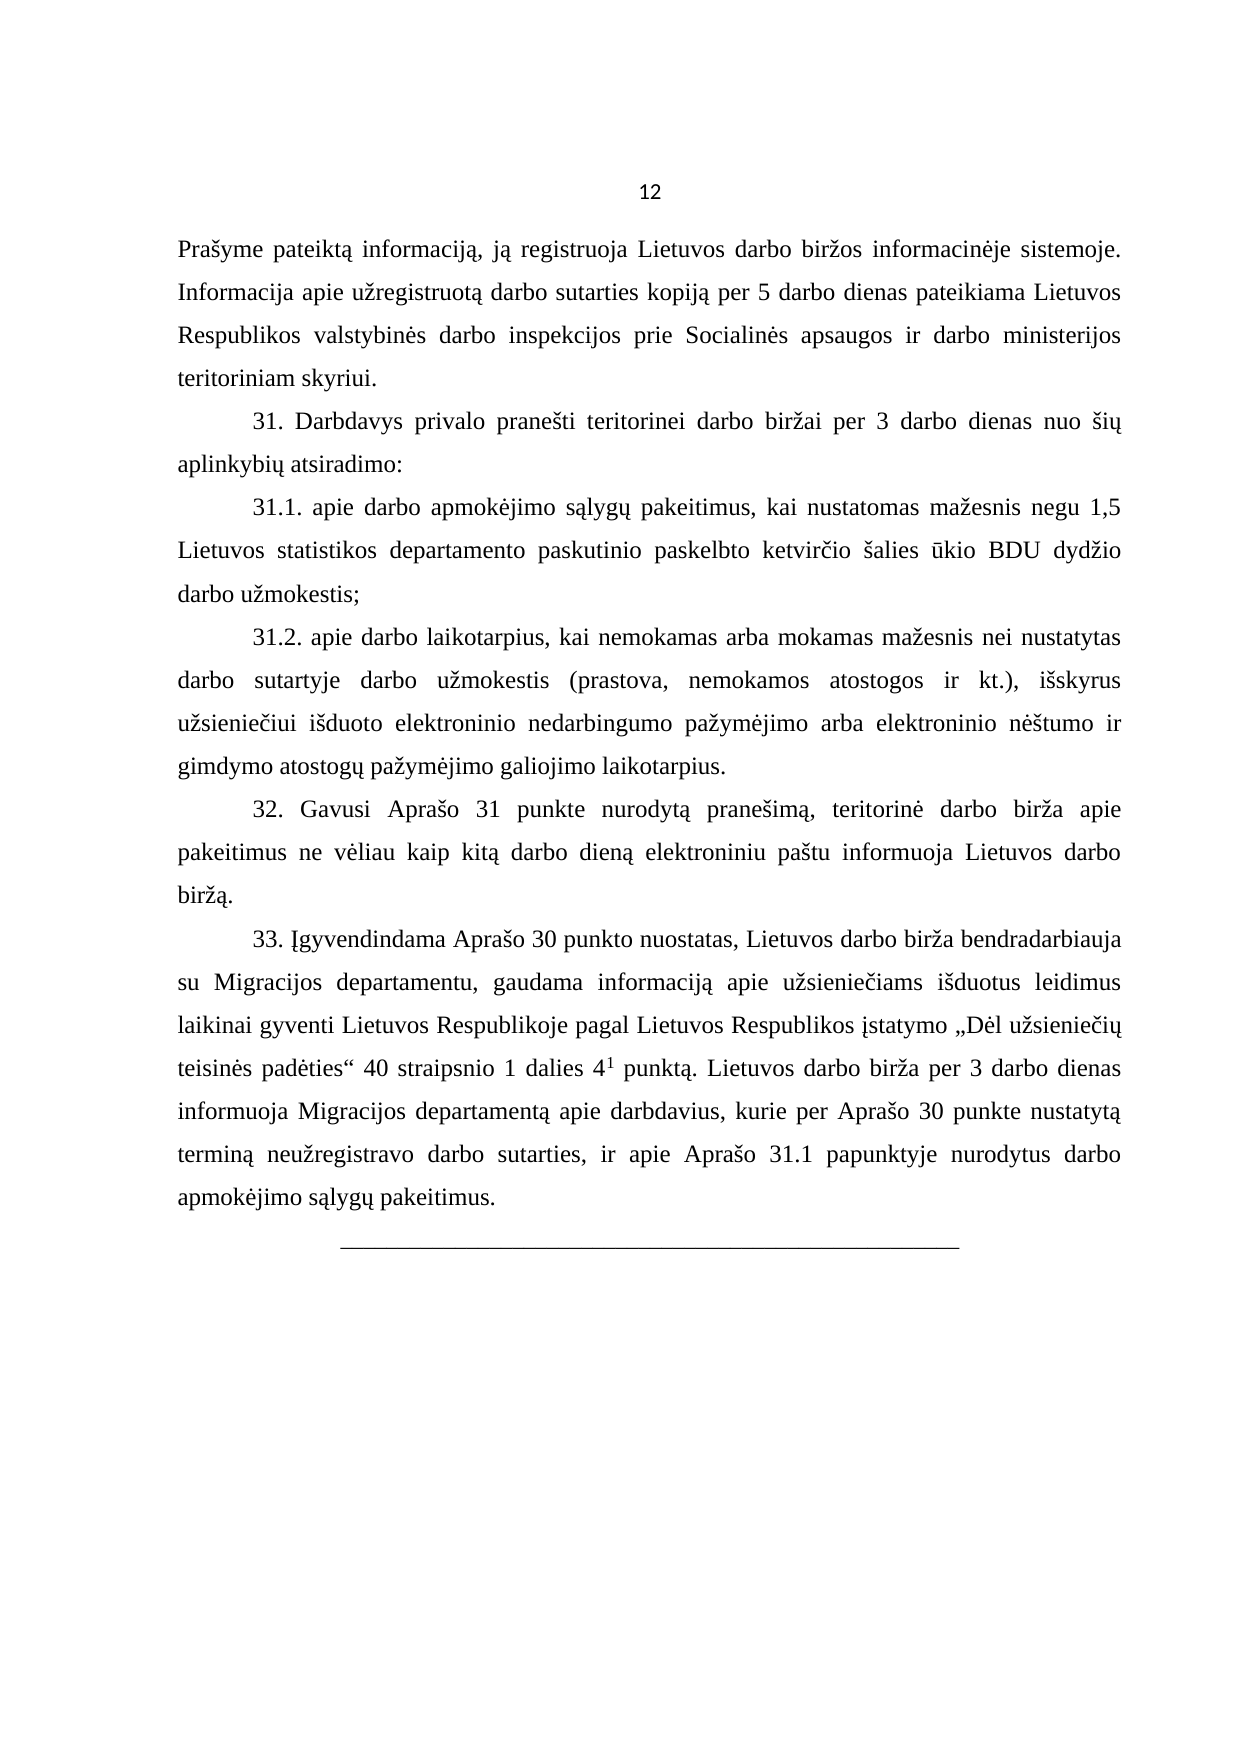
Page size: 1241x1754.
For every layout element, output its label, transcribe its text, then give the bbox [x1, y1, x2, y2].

text 31.2. apie darbo laikotarpius, kai nemokamas arba mokamas mažesnis nei nustatytas darbo sutartyje darbo užmokestis (prastova, nemokamos atostogos ir kt.), išskyrus užsieniečiui išduoto elektroninio nedarbingumo pažymėjimo arba elektroninio nėštumo ir gimdymo atostogų pažymėjimo galiojimo laikotarpius. [177, 622, 1122, 780]
text Prašyme pateiktą informaciją, ją registruoja Lietuvos darbo biržos informacinėje sistemoje. Informacija apie užregistruotą darbo sutarties kopiją per 5 darbo dienas pateikiama Lietuvos Respublikos valstybinės darbo inspekcijos prie Socialinės apsaugos ir darbo ministerijos teritoriniam skyriui. [177, 234, 1122, 392]
text 32. Gavusi Aprašo 31 punkte nurodytą pranešimą, teritorinė darbo birža apie pakeitimus ne vėliau kaip kitą darbo dieną elektroniniu paštu informuoja Lietuvos darbo biržą. [177, 794, 1122, 909]
text ______________________________________________________ [177, 1226, 1122, 1252]
text 33. Įgyvendindama Aprašo 30 punkto nuostatas, Lietuvos darbo birža bendradarbiauja su Migracijos departamentu, gaudama informaciją apie užsieniečiams išduotus leidimus laikinai gyventi Lietuvos Respublikoje pagal Lietuvos Respublikos įstatymo „Dėl užsieniečių teisinės padėties“ 40 straipsnio 1 dalies 41 punktą. Lietuvos darbo birža per 3 darbo dienas informuoja Migracijos departamentą apie darbdavius, kurie per Aprašo 30 punkte nustatytą terminą neužregistravo darbo sutarties, ir apie Aprašo 31.1 papunktyje nurodytus darbo apmokėjimo sąlygų pakeitimus. [177, 924, 1122, 1211]
text 31.1. apie darbo apmokėjimo sąlygų pakeitimus, kai nustatomas mažesnis negu 1,5 Lietuvos statistikos departamento paskutinio paskelbto ketvirčio šalies ūkio BDU dydžio darbo užmokestis; [177, 492, 1122, 607]
text 31. Darbdavys privalo pranešti teritorinei darbo biržai per 3 darbo dienas nuo šių aplinkybių atsiradimo: [177, 406, 1122, 478]
